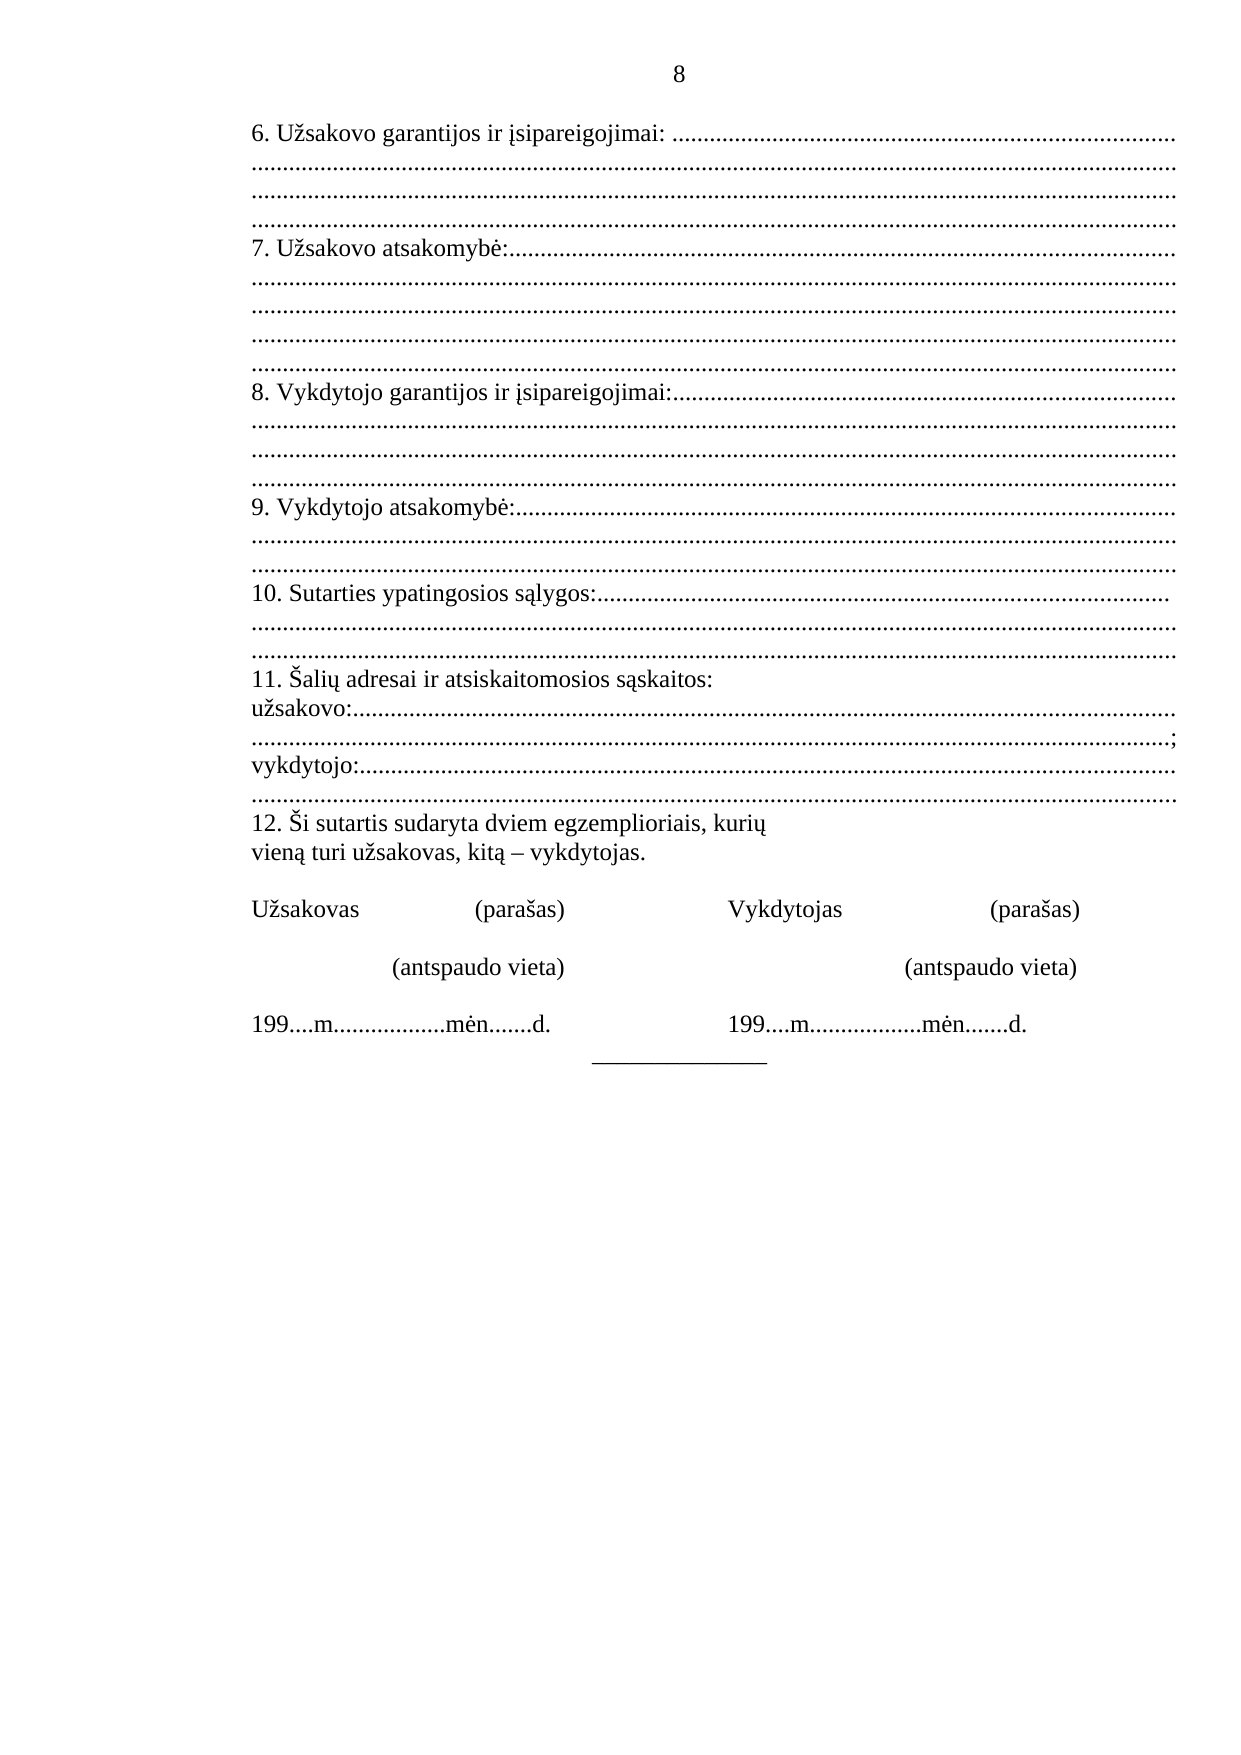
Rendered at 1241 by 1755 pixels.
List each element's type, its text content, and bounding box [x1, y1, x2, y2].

text 8. Vykdytojo garantijos ir įsipareigojimai: [177, 377, 1181, 406]
text vieną turi užsakovas, kitą – vykdytojas. [177, 837, 1181, 866]
text Užsakovas (parašas) Vykdytojas (parašas) [177, 894, 1181, 923]
text (antspaudo vieta) (antspaudo vieta) [177, 952, 1181, 981]
text . [177, 779, 1181, 808]
text 6. Užsakovo garantijos ir įsipareigojimai: [177, 118, 1181, 147]
text 10. Sutarties ypatingosios sąlygos: [177, 578, 1181, 607]
text ; [177, 722, 1181, 751]
text ______________ [177, 1038, 1181, 1067]
text 9. Vykdytojo atsakomybė: [177, 492, 1181, 521]
text 12. Ši sutartis sudaryta dviem egzemplioriais, kurių [177, 808, 1181, 837]
text 199....m..................mėn.......d. 199....m..................mėn.......d. [177, 1009, 1181, 1038]
text 7. Užsakovo atsakomybė: [177, 233, 1181, 262]
text užsakovo: [177, 693, 1181, 722]
text vykdytojo: [177, 751, 1181, 779]
text 11. Šalių adresai ir atsiskaitomosios sąskaitos: [177, 664, 1181, 693]
